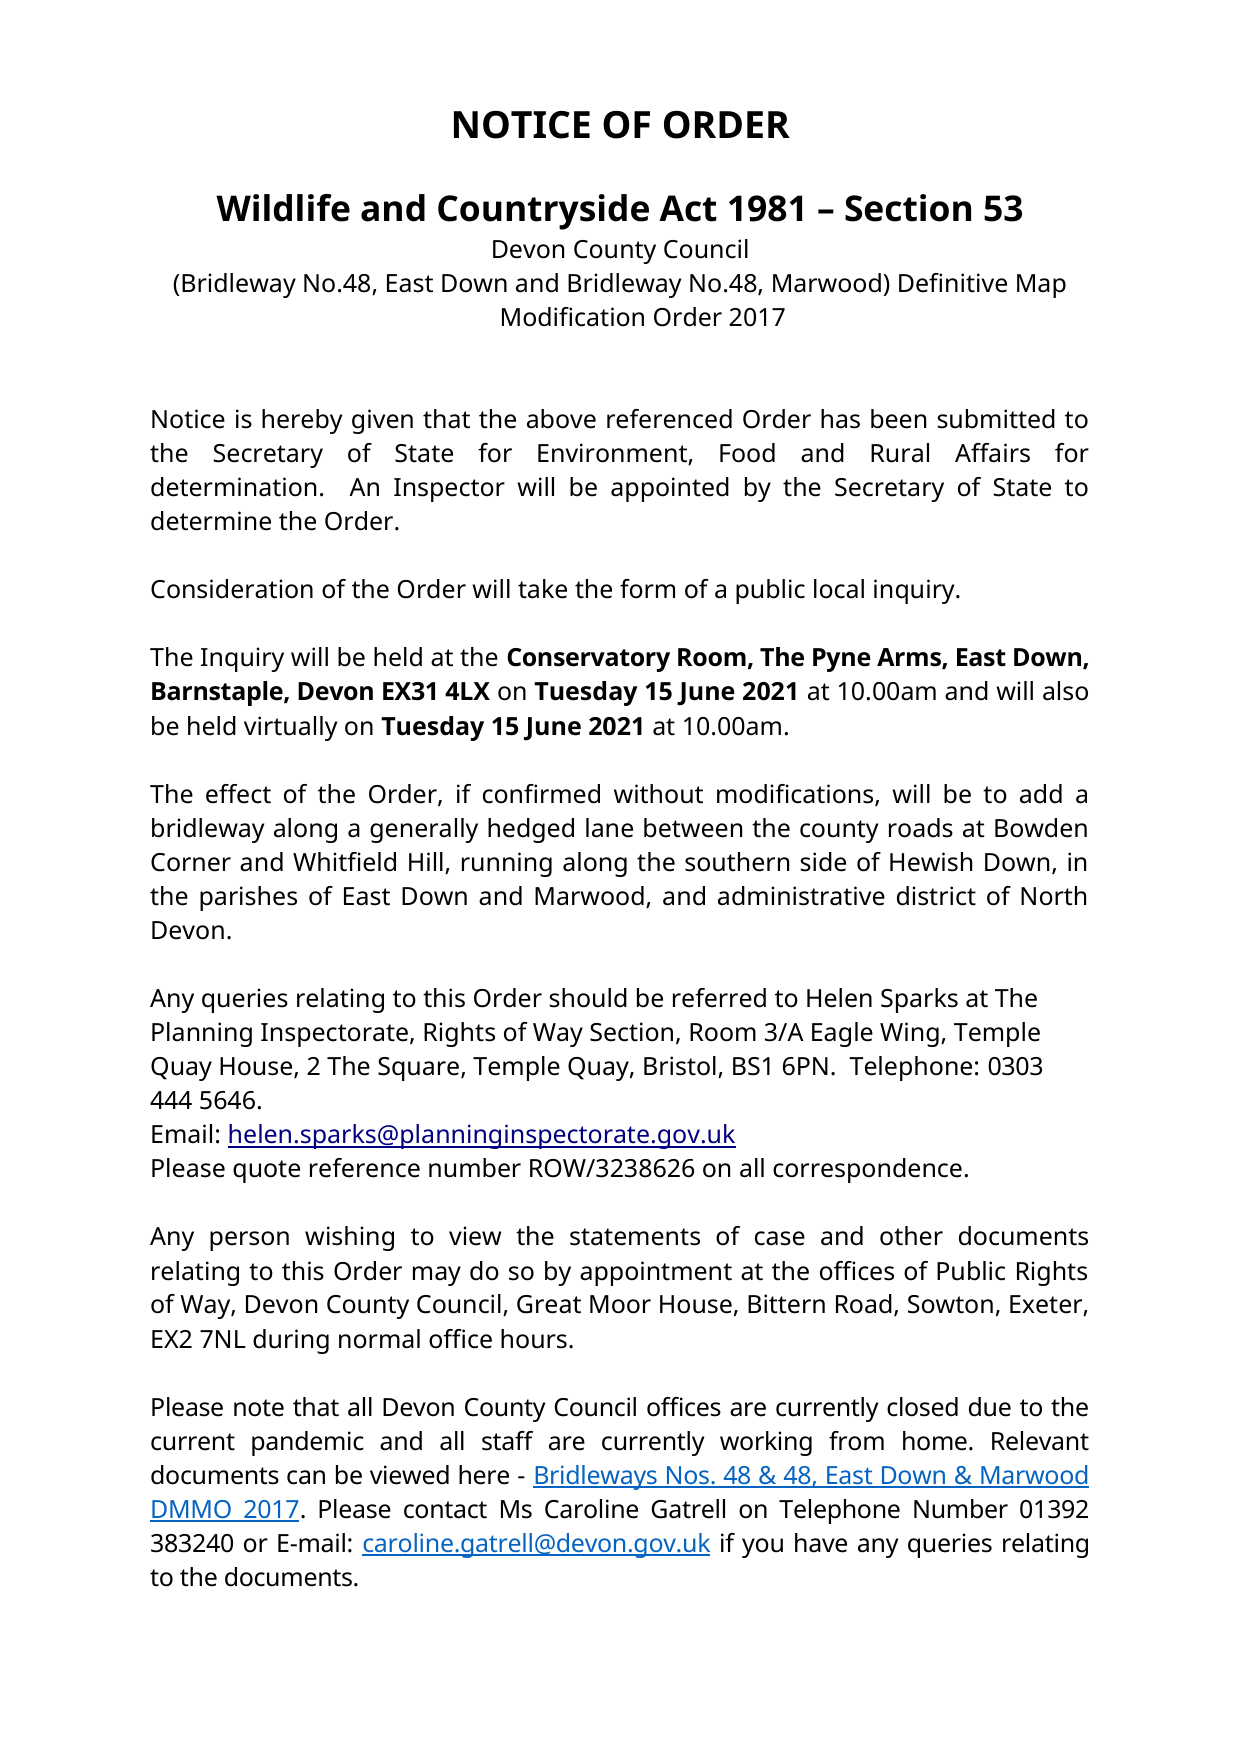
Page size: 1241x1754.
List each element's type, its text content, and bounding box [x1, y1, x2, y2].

text (Bridleway No.48, East Down and Bridleway No.48, Marwood) Definitive Map Modification Order 2017 [150, 265, 1090, 333]
text Devon County Council [150, 231, 1090, 265]
text The effect of the Order, if confirmed without modifications, will be to add a bridleway along a generally hedged lane between the county roads at Bowden Corner and Whitfield Hill, running along the southern side of Hewish Down, in the parishes of East Down and Marwood, and administrative district of North Devon. [150, 776, 1090, 947]
text Please quote reference number ROW/3238626 on all correspondence. [150, 1151, 1090, 1185]
text Any person wishing to view the statements of case and other documents relating to this Order may do so by appointment at the offices of Public Rights of Way, Devon County Council, Great Moor House, Bittern Road, Sowton, Exeter, EX2 7NL during normal office hours. [150, 1219, 1090, 1355]
text NOTICE OF ORDER [150, 98, 1090, 149]
text Consideration of the Order will take the form of a public local inquiry. [150, 572, 1090, 606]
text Wildlife and Countryside Act 1981 – Section 53 [150, 183, 1090, 231]
text Email: helen.sparks@planninginspectorate.gov.uk [150, 1117, 1090, 1151]
text Please note that all Devon County Council offices are currently closed due to the current pandemic and all staff are currently working from home. Relevant documents can be viewed here - Bridleways Nos. 48 & 48, East Down & Marwood DMMO 2017. Please contact Ms Caroline Gatrell on Telephone Number 01392 383240 or E-mail: caroline.gatrell@devon.gov.uk if you have any queries relating to the documents. [150, 1389, 1090, 1594]
text Any queries relating to this Order should be referred to Helen Sparks at The Planning Inspectorate, Rights of Way Section, Room 3/A Eagle Wing, Temple Quay House, 2 The Square, Temple Quay, Bristol, BS1 6PN. Telephone: 0303 444 5646. [150, 981, 1090, 1117]
text The Inquiry will be held at the Conservatory Room, The Pyne Arms, East Down, Barnstaple, Devon EX31 4LX on Tuesday 15 June 2021 at 10.00am and will also be held virtually on Tuesday 15 June 2021 at 10.00am. [150, 640, 1090, 742]
text Notice is hereby given that the above referenced Order has been submitted to the Secretary of State for Environment, Food and Rural Affairs for determination. An Inspector will be appointed by the Secretary of State to determine the Order. [150, 402, 1090, 538]
